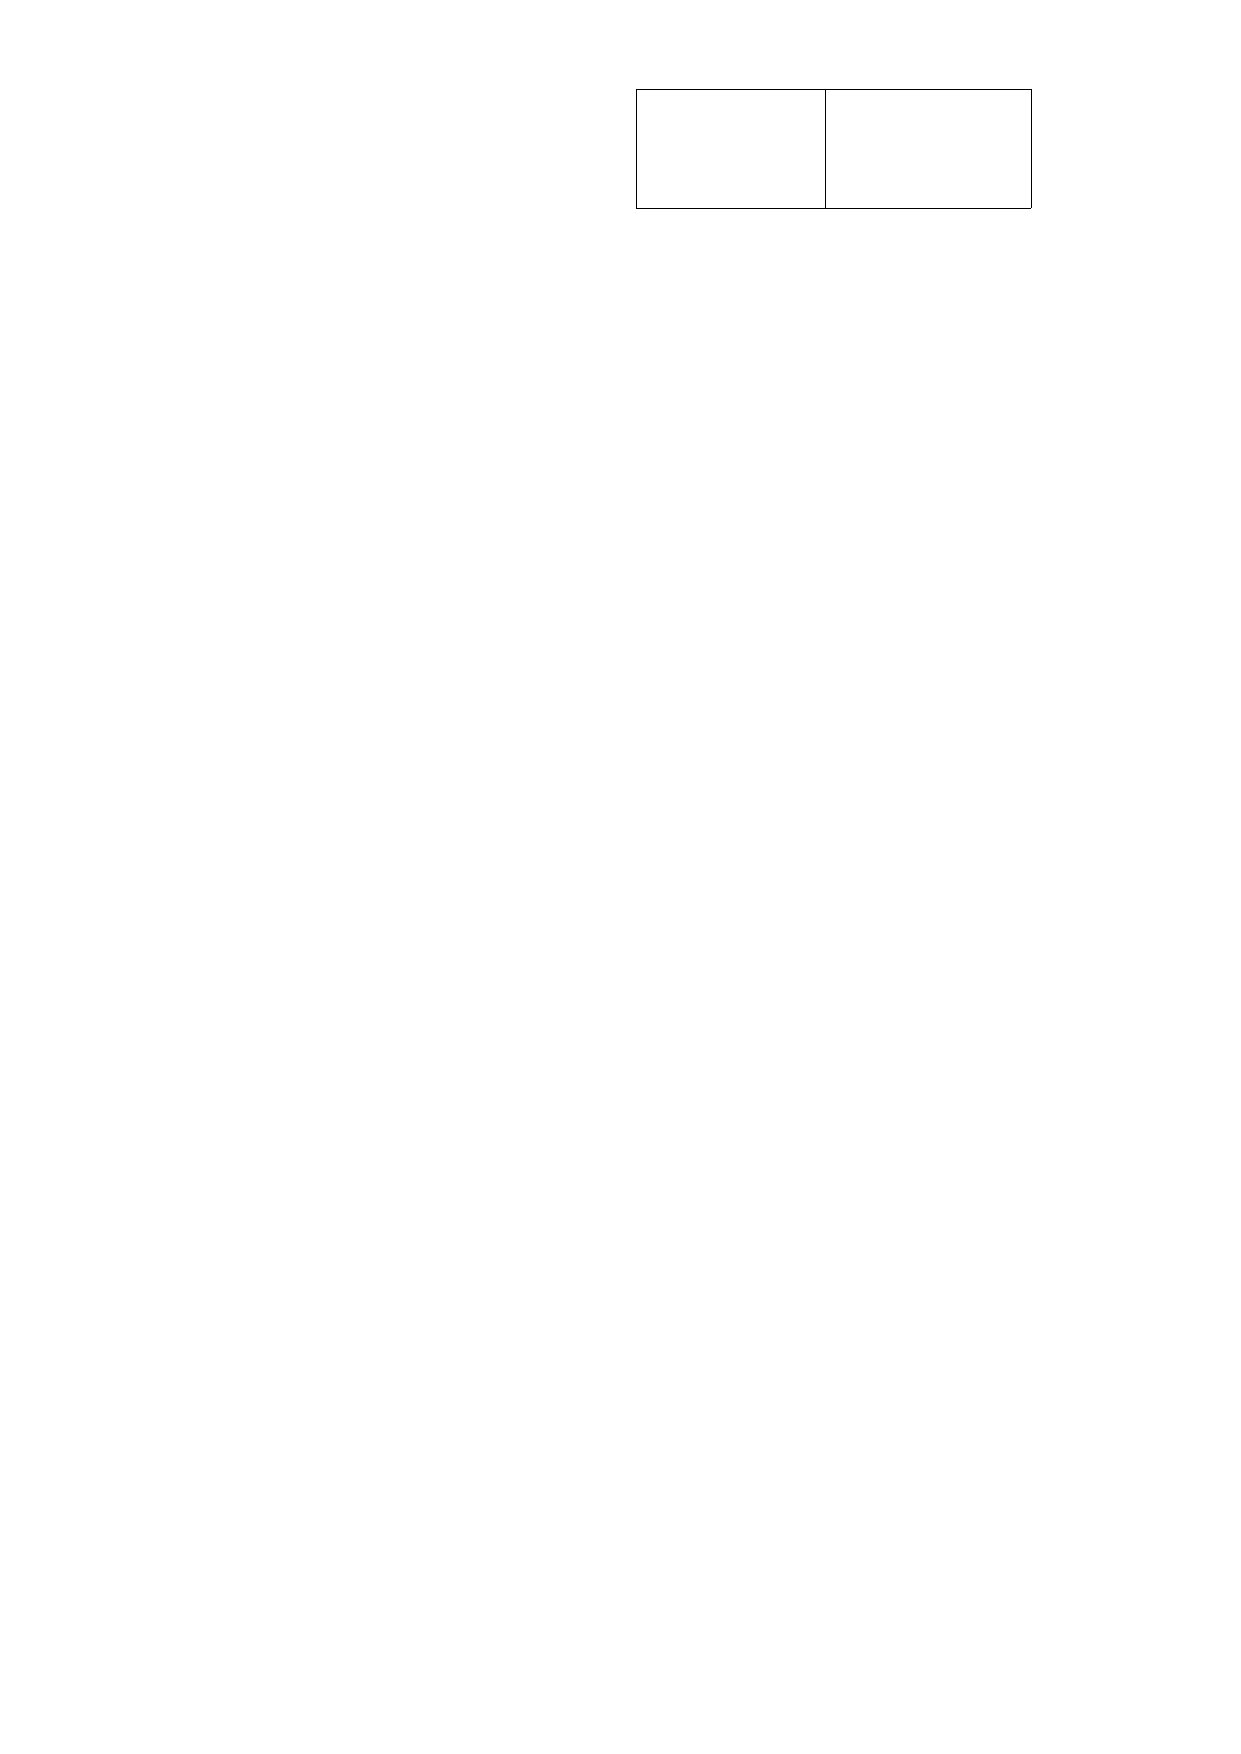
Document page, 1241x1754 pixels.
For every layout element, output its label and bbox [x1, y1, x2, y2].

table_cell [826, 90, 1031, 208]
table_cell [637, 90, 825, 208]
